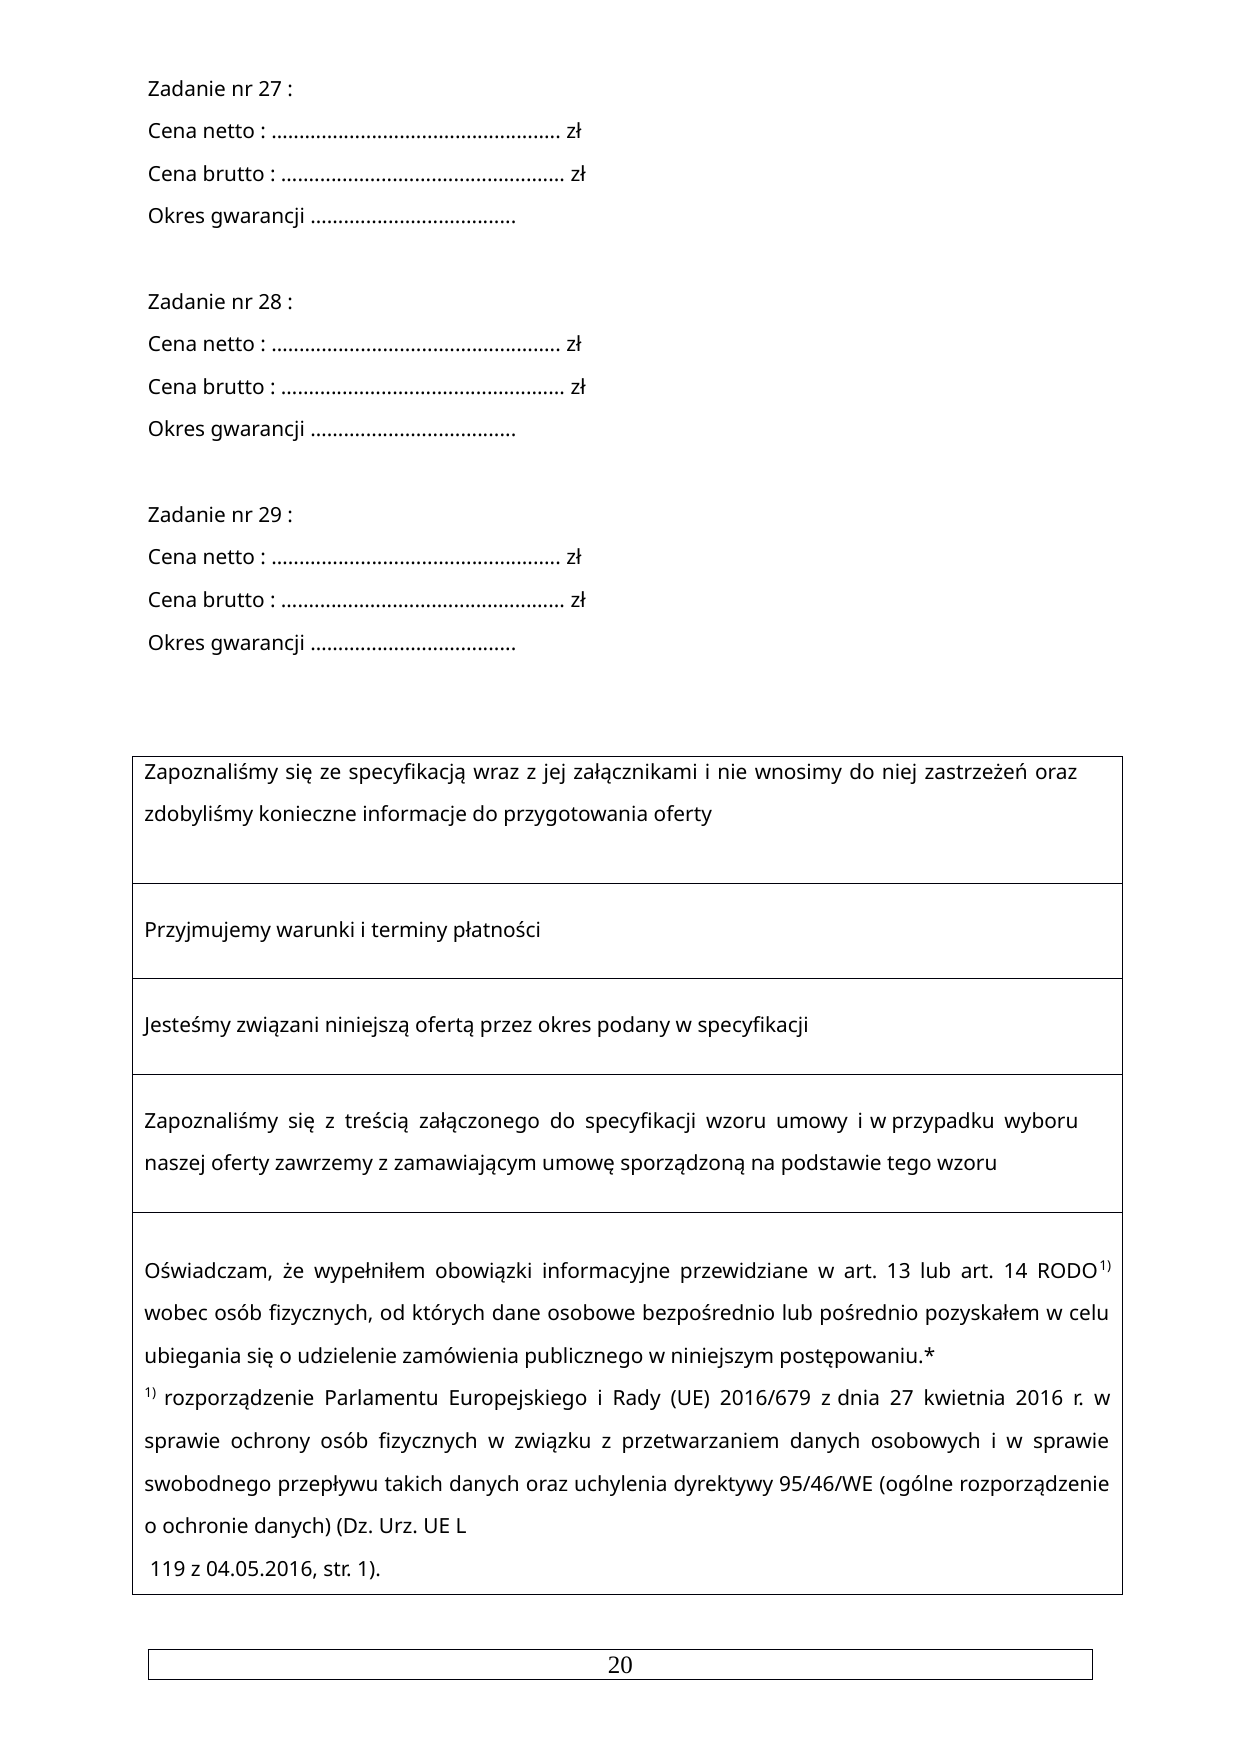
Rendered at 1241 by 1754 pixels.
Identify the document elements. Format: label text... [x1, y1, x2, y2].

text Cena brutto : …................................................ zł [148, 372, 1093, 400]
text Zadanie nr 29 : [148, 500, 1093, 528]
table_cell Przyjmujemy warunki i terminy płatności [133, 884, 1122, 978]
table_cell Jesteśmy związani niniejszą ofertą przez okres podany w specyfikacji [133, 979, 1122, 1074]
text Cena netto : …................................................. zł [148, 542, 1093, 571]
table_cell Oświadczam, że wypełniłem obowiązki informacyjne przewidziane w art. 13 lub art. 14 RODO1) wobec osób fizycznych, od których dane osobowe bezpośrednio lub pośrednio pozyskałem w celu ubiegania się o udzielenie zamówienia publicznego w niniejszym postępowaniu.* 1) rozporządzenie Parlamentu Europejskiego i Rady (UE) 2016/679 z dnia 27 kwietnia 2016 r. w sprawie ochrony osób fizycznych w związku z przetwarzaniem danych osobowych i w sprawie swobodnego przepływu takich danych oraz uchylenia dyrektywy 95/46/WE (ogólne rozporządzenie o ochronie danych) (Dz. Urz. UE L 119 z 04.05.2016, str. 1). [133, 1213, 1122, 1594]
text Cena netto : …................................................. zł [148, 116, 1093, 145]
text Okres gwarancji ….................................. [148, 202, 1093, 230]
text Cena brutto : …................................................ zł [148, 159, 1093, 187]
table_header Zapoznaliśmy się ze specyfikacją wraz z jej załącznikami i nie wnosimy do niej zastrzeżeń oraz zdobyliśmy konieczne informacje do przygotowania oferty [133, 757, 1122, 883]
text Okres gwarancji ….................................. [148, 628, 1093, 656]
text Cena brutto : …................................................ zł [148, 585, 1093, 613]
table_cell Zapoznaliśmy się z treścią załączonego do specyfikacji wzoru umowy i w przypadku wyboru naszej oferty zawrzemy z zamawiającym umowę sporządzoną na podstawie tego wzoru [133, 1075, 1122, 1212]
text Okres gwarancji ….................................. [148, 414, 1093, 443]
text Zadanie nr 28 : [148, 287, 1093, 315]
text Zadanie nr 27 : [148, 74, 1093, 102]
text Cena netto : …................................................. zł [148, 329, 1093, 358]
